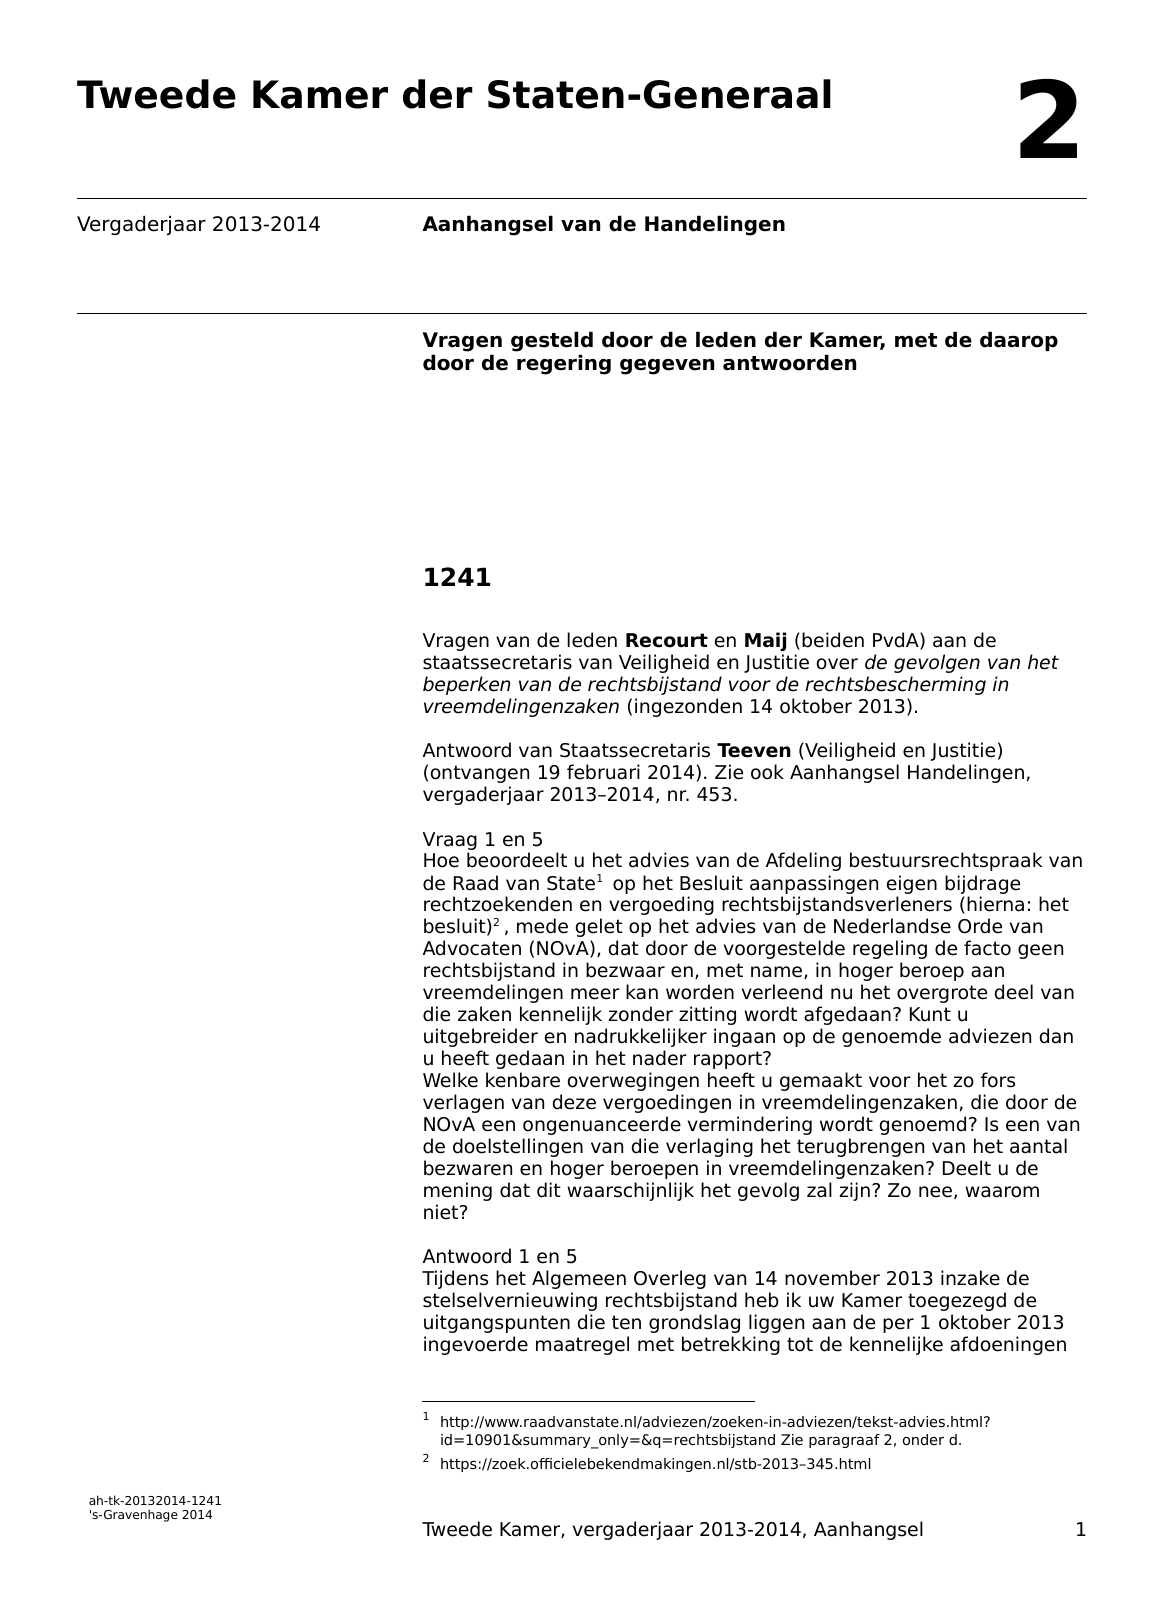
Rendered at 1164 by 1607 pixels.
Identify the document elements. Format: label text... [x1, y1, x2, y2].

text Vraag 1 en 5 [422, 828, 1087, 850]
text https://zoek.officielebekendmakingen.nl/stb-2013–345.html [422, 1452, 1087, 1474]
text Tijdens het Algemeen Overleg van 14 november 2013 inzake de stelselvernieuwing rechtsbijstand heb ik uw Kamer toegezegd de uitgangspunten die ten grondslag liggen aan de per 1 oktober 2013 ingevoerde maatregel met betrekking tot de kennelijke afdoeningen [422, 1268, 1087, 1356]
text 1241 [422, 563, 1087, 592]
table_cell [77, 314, 422, 375]
text 's-Gravenhage 2014 [88, 1508, 323, 1522]
table_header 2 [886, 59, 1087, 198]
table_cell Aanhangsel van de Handelingen [422, 199, 1087, 313]
text Hoe beoordeelt u het advies van de Afdeling bestuursrechtspraak van de Raad van State op het Besluit aanpassingen eigen bijdrage rechtzoekenden en vergoeding rechtsbijstandsverleners (hierna: het besluit), mede gelet op het advies van de Nederlandse Orde van Advocaten (NOvA), dat door de voorgestelde regeling de facto geen rechtsbijstand in bezwaar en, met name, in hoger beroep aan vreemdelingen meer kan worden verleend nu het overgrote deel van die zaken kennelijk zonder zitting wordt afgedaan? Kunt u uitgebreider en nadrukkelijker ingaan op de genoemde adviezen dan u heeft gedaan in het nader rapport? [422, 850, 1087, 1070]
text Antwoord van Staatssecretaris Teeven (Veiligheid en Justitie) (ontvangen 19 februari 2014). Zie ook Aanhangsel Handelingen, vergaderjaar 2013–2014, nr. 453. [422, 740, 1087, 806]
text Welke kenbare overwegingen heeft u gemaakt voor het zo fors verlagen van deze vergoedingen in vreemdelingenzaken, die door de NOvA een ongenuanceerde vermindering wordt genoemd? Is een van de doelstellingen van die verlaging het terugbrengen van het aantal bezwaren en hoger beroepen in vreemdelingenzaken? Deelt u de mening dat dit waarschijnlijk het gevolg zal zijn? Zo nee, waarom niet? [422, 1070, 1087, 1224]
text ah-tk-20132014-1241 [88, 1494, 323, 1508]
table_cell Vergaderjaar 2013-2014 [77, 199, 422, 313]
text Vragen van de leden Recourt en Maij (beiden PvdA) aan de staatssecretaris van Veiligheid en Justitie over de gevolgen van het beperken van de rechtsbijstand voor de rechtsbescherming in vreemdelingenzaken (ingezonden 14 oktober 2013). [422, 630, 1087, 718]
table_cell Vragen gesteld door de leden der Kamer, met de daarop door de regering gegeven antwoorden [422, 314, 1087, 375]
text http://www.raadvanstate.nl/adviezen/zoeken-in-adviezen/tekst-advies.html?id=10901&summary_only=&q=rechtsbijstand Zie paragraaf 2, onder d. [422, 1410, 1087, 1449]
table_header Tweede Kamer der Staten-Generaal [77, 59, 886, 198]
text Antwoord 1 en 5 [422, 1246, 1087, 1268]
